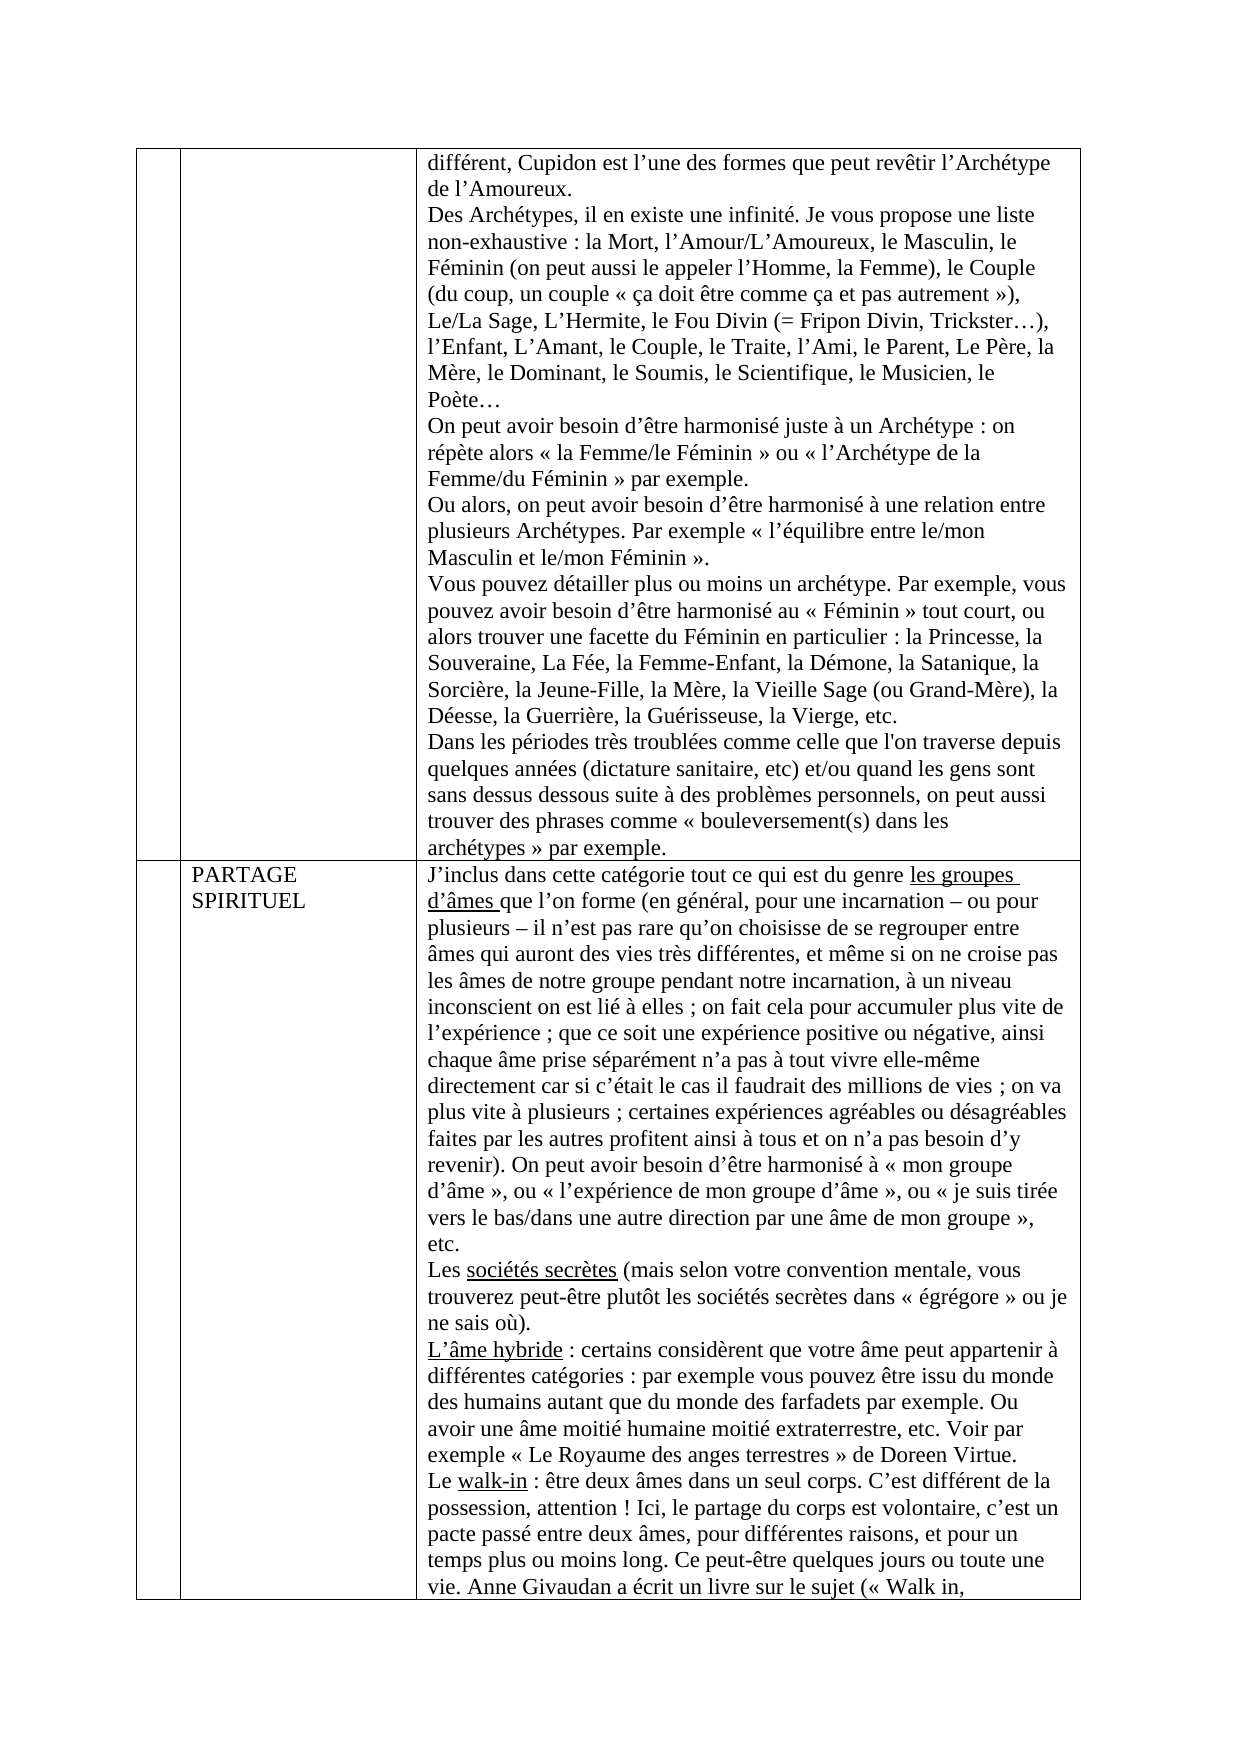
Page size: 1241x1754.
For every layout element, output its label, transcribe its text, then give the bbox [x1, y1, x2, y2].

table_header [137, 149, 180, 860]
table_header [181, 149, 416, 860]
table_cell [137, 861, 180, 1599]
table_cell J’inclus dans cette catégorie tout ce qui est du genre les groupes d’âmes que l’on forme (en général, pour une incarnation – ou pour plusieurs – il n’est pas rare qu’on choisisse de se regrouper entre âmes qui auront des vies très différentes, et même si on ne croise pas les âmes de notre groupe pendant notre incarnation, à un niveau inconscient on est lié à elles ; on fait cela pour accumuler plus vite de l’expérience ; que ce soit une expérience positive ou négative, ainsi chaque âme prise séparément n’a pas à tout vivre elle-même directement car si c’était le cas il faudrait des millions de vies ; on va plus vite à plusieurs ; certaines expériences agréables ou désagréables faites par les autres profitent ainsi à tous et on n’a pas besoin d’y revenir). On peut avoir besoin d’être harmonisé à « mon groupe d’âme », ou « l’expérience de mon groupe d’âme », ou « je suis tirée vers le bas/dans une autre direction par une âme de mon groupe », etc. Les sociétés secrètes (mais selon votre convention mentale, vous trouverez peut-être plutôt les sociétés secrètes dans « égrégore » ou je ne sais où). L’âme hybride : certains considèrent que votre âme peut appartenir à différentes catégories : par exemple vous pouvez être issu du monde des humains autant que du monde des farfadets par exemple. Ou avoir une âme moitié humaine moitié extraterrestre, etc. Voir par exemple « Le Royaume des anges terrestres » de Doreen Virtue. Le walk-in : être deux âmes dans un seul corps. C’est différent de la possession, attention ! Ici, le partage du corps est volontaire, c’est un pacte passé entre deux âmes, pour différentes raisons, et pour un temps plus ou moins long. Ce peut-être quelques jours ou toute une vie. Anne Givaudan a écrit un livre sur le sujet (« Walk in, [417, 861, 1080, 1599]
table_cell PARTAGE SPIRITUEL [181, 861, 416, 1599]
table_header différent, Cupidon est l’une des formes que peut revêtir l’Archétype de l’Amoureux. Des Archétypes, il en existe une infinité. Je vous propose une liste non-exhaustive : la Mort, l’Amour/L’Amoureux, le Masculin, le Féminin (on peut aussi le appeler l’Homme, la Femme), le Couple (du coup, un couple « ça doit être comme ça et pas autrement »), Le/La Sage, L’Hermite, le Fou Divin (= Fripon Divin, Trickster…), l’Enfant, L’Amant, le Couple, le Traite, l’Ami, le Parent, Le Père, la Mère, le Dominant, le Soumis, le Scientifique, le Musicien, le Poète… On peut avoir besoin d’être harmonisé juste à un Archétype : on répète alors « la Femme/le Féminin » ou « l’Archétype de la Femme/du Féminin » par exemple. Ou alors, on peut avoir besoin d’être harmonisé à une relation entre plusieurs Archétypes. Par exemple « l’équilibre entre le/mon Masculin et le/mon Féminin ». Vous pouvez détailler plus ou moins un archétype. Par exemple, vous pouvez avoir besoin d’être harmonisé au « Féminin » tout court, ou alors trouver une facette du Féminin en particulier : la Princesse, la Souveraine, La Fée, la Femme-Enfant, la Démone, la Satanique, la Sorcière, la Jeune-Fille, la Mère, la Vieille Sage (ou Grand-Mère), la Déesse, la Guerrière, la Guérisseuse, la Vierge, etc. Dans les périodes très troublées comme celle que l'on traverse depuis quelques années (dictature sanitaire, etc) et/ou quand les gens sont sans dessus dessous suite à des problèmes personnels, on peut aussi trouver des phrases comme « bouleversement(s) dans les archétypes » par exemple. [417, 149, 1080, 860]
